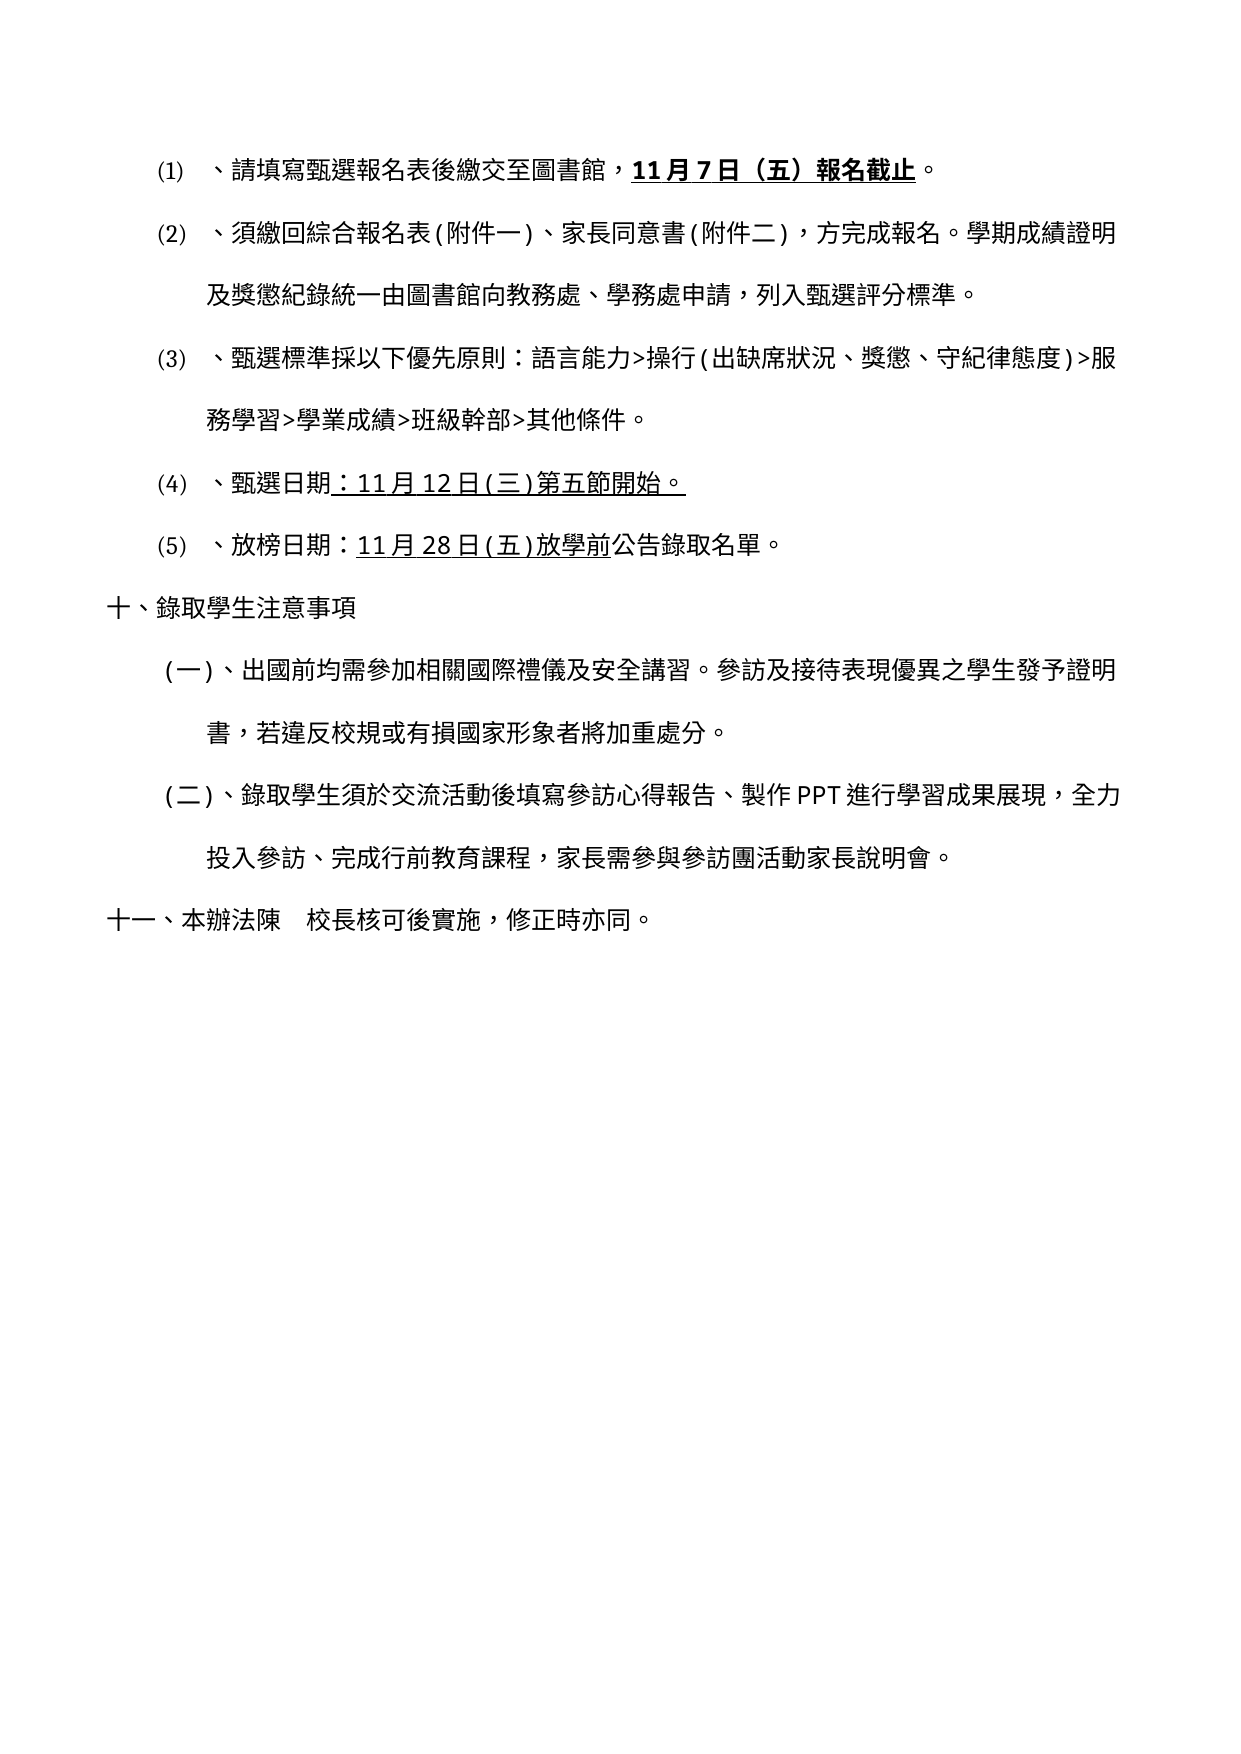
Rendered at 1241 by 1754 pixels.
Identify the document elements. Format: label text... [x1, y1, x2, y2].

list 、放榜日期：11月28日(五)放學前公告錄取名單。 [156, 502, 1134, 564]
list 、甄選日期：11月12日(三)第五節開始。 [156, 439, 1134, 502]
text (二)、錄取學生須於交流活動後填寫參訪心得報告、製作PPT進行學習成果展現，全力投入參訪、完成行前教育課程，家長需參與參訪團活動家長說明會。 [131, 752, 1134, 877]
list 、須繳回綜合報名表(附件一)、家長同意書(附件二)，方完成報名。學期成績證明及獎懲紀錄統一由圖書館向教務處、學務處申請，列入甄選評分標準。 [156, 189, 1134, 314]
text 十一、本辦法陳 校長核可後實施，修正時亦同。 [106, 877, 1134, 939]
text 十、錄取學生注意事項 [106, 564, 1134, 627]
text (一)、出國前均需參加相關國際禮儀及安全講習。參訪及接待表現優異之學生發予證明書，若違反校規或有損國家形象者將加重處分。 [131, 627, 1134, 752]
list 、請填寫甄選報名表後繳交至圖書館，11月7日（五）報名截止。 [156, 127, 1134, 189]
list 、甄選標準採以下優先原則：語言能力>操行(出缺席狀況、獎懲、守紀律態度)>服務學習>學業成績>班級幹部>其他條件。 [156, 314, 1134, 439]
